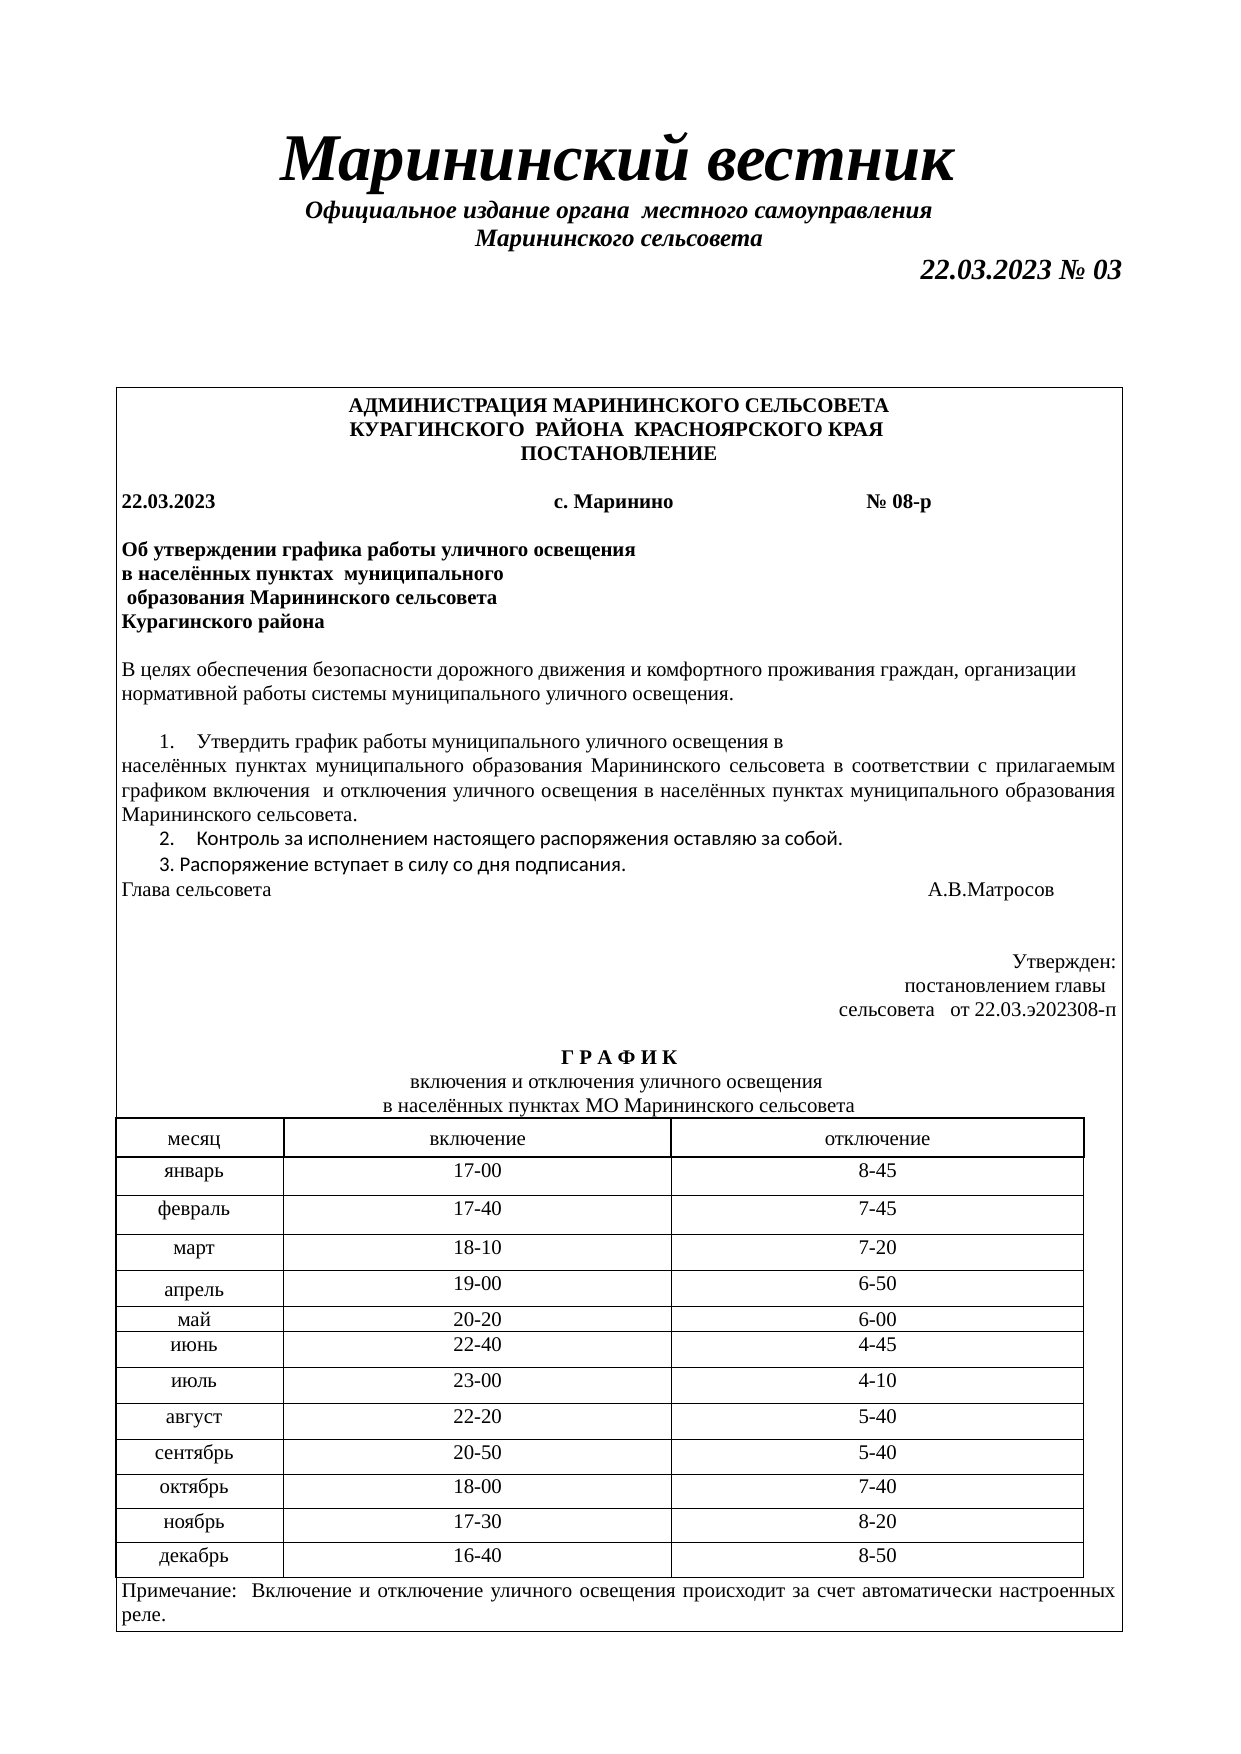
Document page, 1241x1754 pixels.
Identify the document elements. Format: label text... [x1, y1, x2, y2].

table_cell 6-50 [672, 1271, 1083, 1306]
table_cell 7-40 [672, 1475, 1083, 1508]
table_cell 19-00 [284, 1271, 671, 1306]
table_cell 6-00 [672, 1307, 1083, 1331]
text Официальное издание органа местного самоуправления [118, 195, 1122, 223]
table_cell 20-50 [284, 1440, 671, 1473]
table_header АДМИНИСТРАЦИЯ МАРИНИНСКОГО СЕЛЬСОВЕТА КУРАГИНСКОГО РАЙОНА КРАСНОЯРСКОГО КРАЯ ПОСТАНОВЛЕНИЕ 22.03.2023 с. Маринино № 08-р Об утверждении графика работы уличного освещения в населённых пунктах муниципального образования Марининского сельсовета Курагинского района В целях обеспечения безопасности дорожного движения и комфортного проживания граждан, организации нормативной работы системы муниципального уличного освещения. Утвердить график работы муниципального уличного освещения в населённых пунктах муниципального образования Марининского сельсовета в соответствии с прилагаемым графиком включения и отключения уличного освещения в населённых пунктах муниципального образования Марининского сельсовета. Контроль за исполнением настоящего распоряжения оставляю за собой. 3. Распоряжение вступает в силу со дня подписания. Глава сельсовета А.В.Матросов Утвержден: постановлением главы сельсовета от 22.03.э202308-п Г Р А Ф И К включения и отключения уличного освещения в населённых пунктах МО Марининского сельсовета Примечание: Включение и отключение уличного освещения происходит за счет автоматически настроенных реле. [117, 388, 1122, 1631]
table_cell 23-00 [284, 1368, 671, 1403]
table_cell 7-45 [672, 1196, 1083, 1234]
table_cell 5-40 [672, 1404, 1083, 1439]
text 22.03.2023 № 03 [118, 252, 1122, 286]
table_header месяц [117, 1119, 283, 1156]
table_cell 4-45 [672, 1332, 1083, 1367]
table_cell июнь [117, 1332, 283, 1367]
table_cell 22-20 [284, 1404, 671, 1439]
table_cell октябрь [117, 1475, 283, 1508]
table_cell 16-40 [284, 1543, 671, 1577]
table_cell декабрь [117, 1543, 283, 1577]
table_cell ноябрь [117, 1509, 283, 1542]
table_cell 17-00 [284, 1158, 671, 1195]
table_cell 8-50 [672, 1543, 1083, 1577]
table_cell 4-10 [672, 1368, 1083, 1403]
table_header отключение [672, 1119, 1083, 1156]
table_cell 8-45 [672, 1158, 1083, 1195]
table_cell август [117, 1404, 283, 1439]
table_cell 5-40 [672, 1440, 1083, 1473]
text Марининского сельсовета [118, 223, 1122, 252]
table_cell март [117, 1235, 283, 1270]
table_cell 17-40 [284, 1196, 671, 1234]
table_cell 22-40 [284, 1332, 671, 1367]
table_header включение [285, 1119, 670, 1156]
table_cell январь [117, 1158, 283, 1195]
table_cell сентябрь [117, 1440, 283, 1473]
table_cell апрель [117, 1271, 283, 1306]
table_cell 18-10 [284, 1235, 671, 1270]
table_cell июль [117, 1368, 283, 1403]
table_cell 18-00 [284, 1475, 671, 1508]
table_cell 8-20 [672, 1509, 1083, 1542]
table_cell 17-30 [284, 1509, 671, 1542]
text Марининский вестник [118, 118, 1122, 195]
table_cell февраль [117, 1196, 283, 1234]
table_cell 20-20 [284, 1307, 671, 1331]
table_cell май [117, 1307, 283, 1331]
table_cell 7-20 [672, 1235, 1083, 1270]
